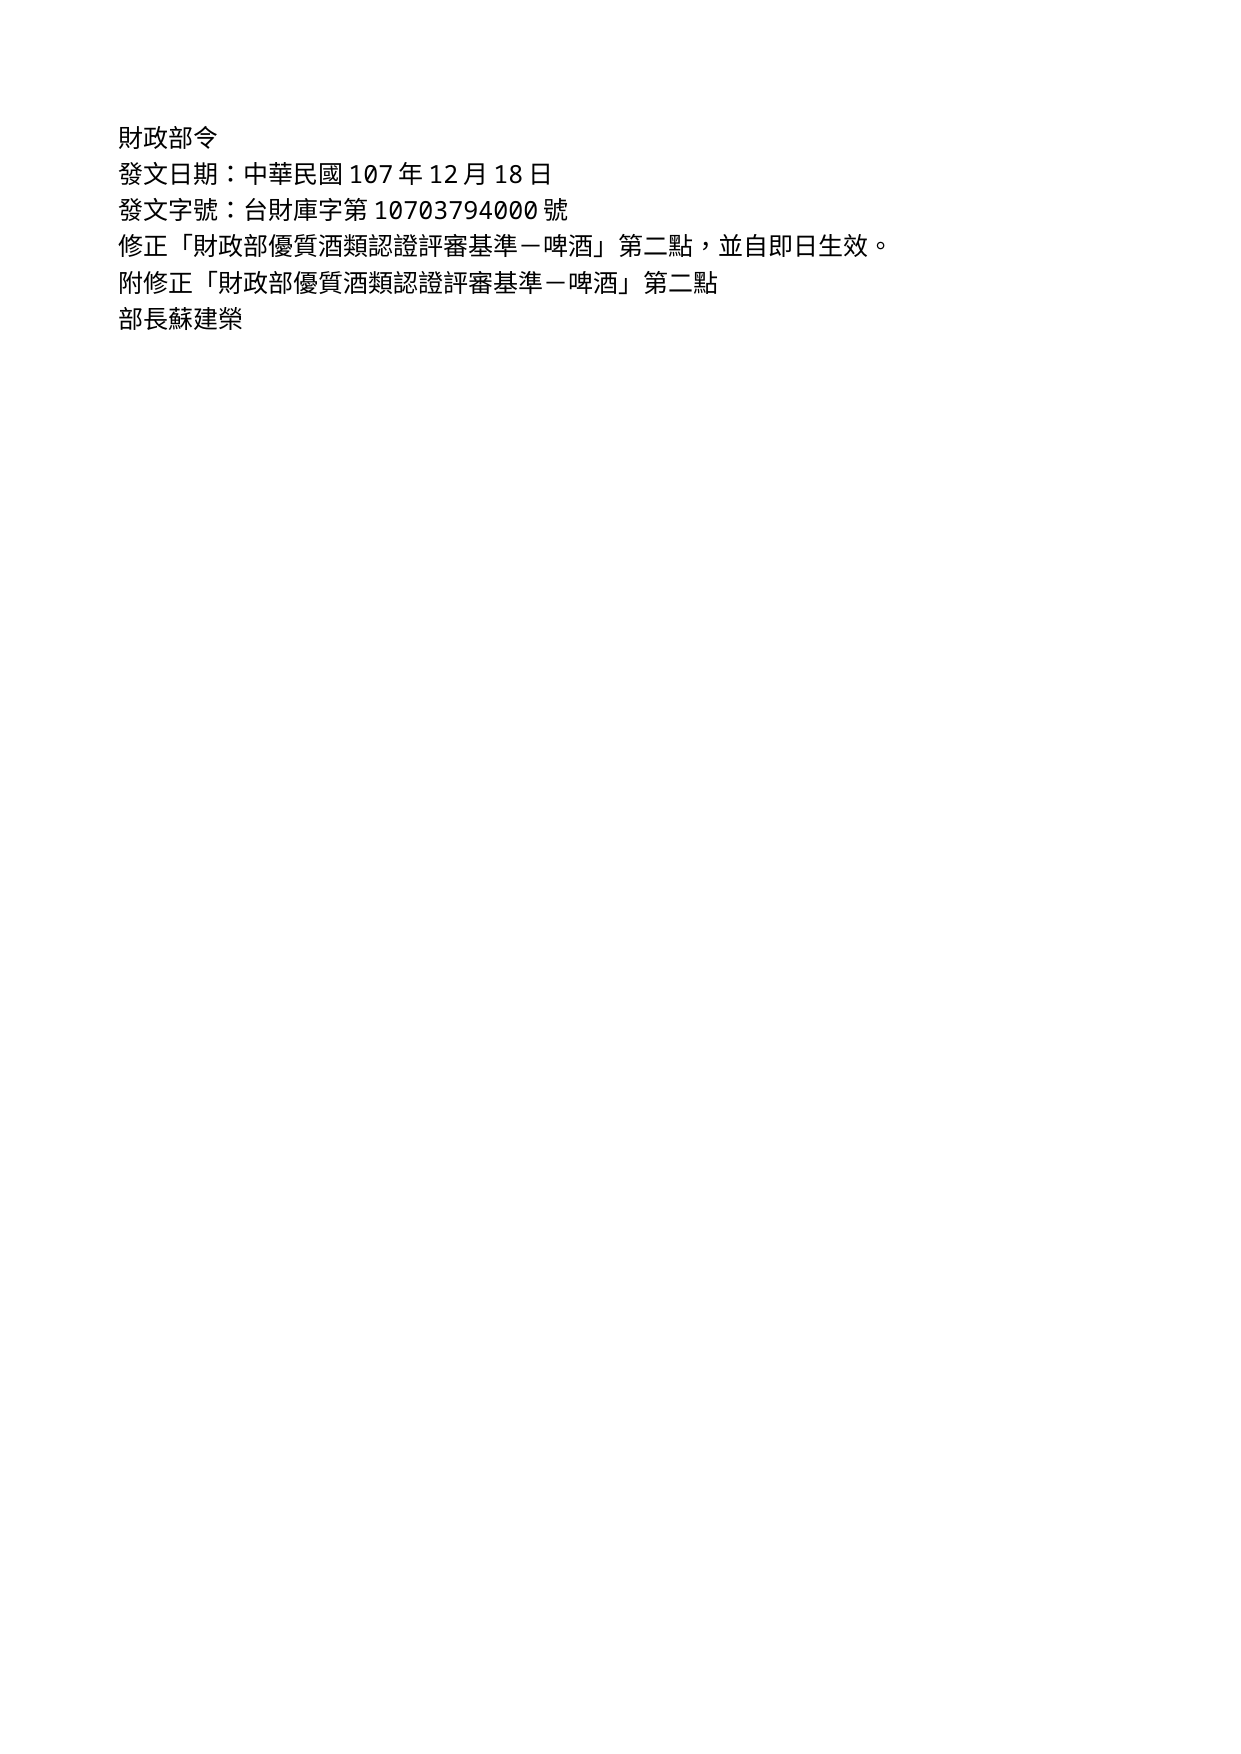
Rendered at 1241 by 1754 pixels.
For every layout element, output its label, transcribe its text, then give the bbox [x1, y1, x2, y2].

text 發文日期：中華民國107年12月18日 [118, 154, 1122, 191]
text 財政部令 [118, 118, 1122, 154]
text 部長蘇建榮 [118, 299, 1122, 336]
text 修正「財政部優質酒類認證評審基準－啤酒」第二點，並自即日生效。 [118, 227, 1122, 263]
text 發文字號：台財庫字第10703794000號 [118, 191, 1122, 227]
text 附修正「財政部優質酒類認證評審基準－啤酒」第二點 [118, 263, 1122, 299]
